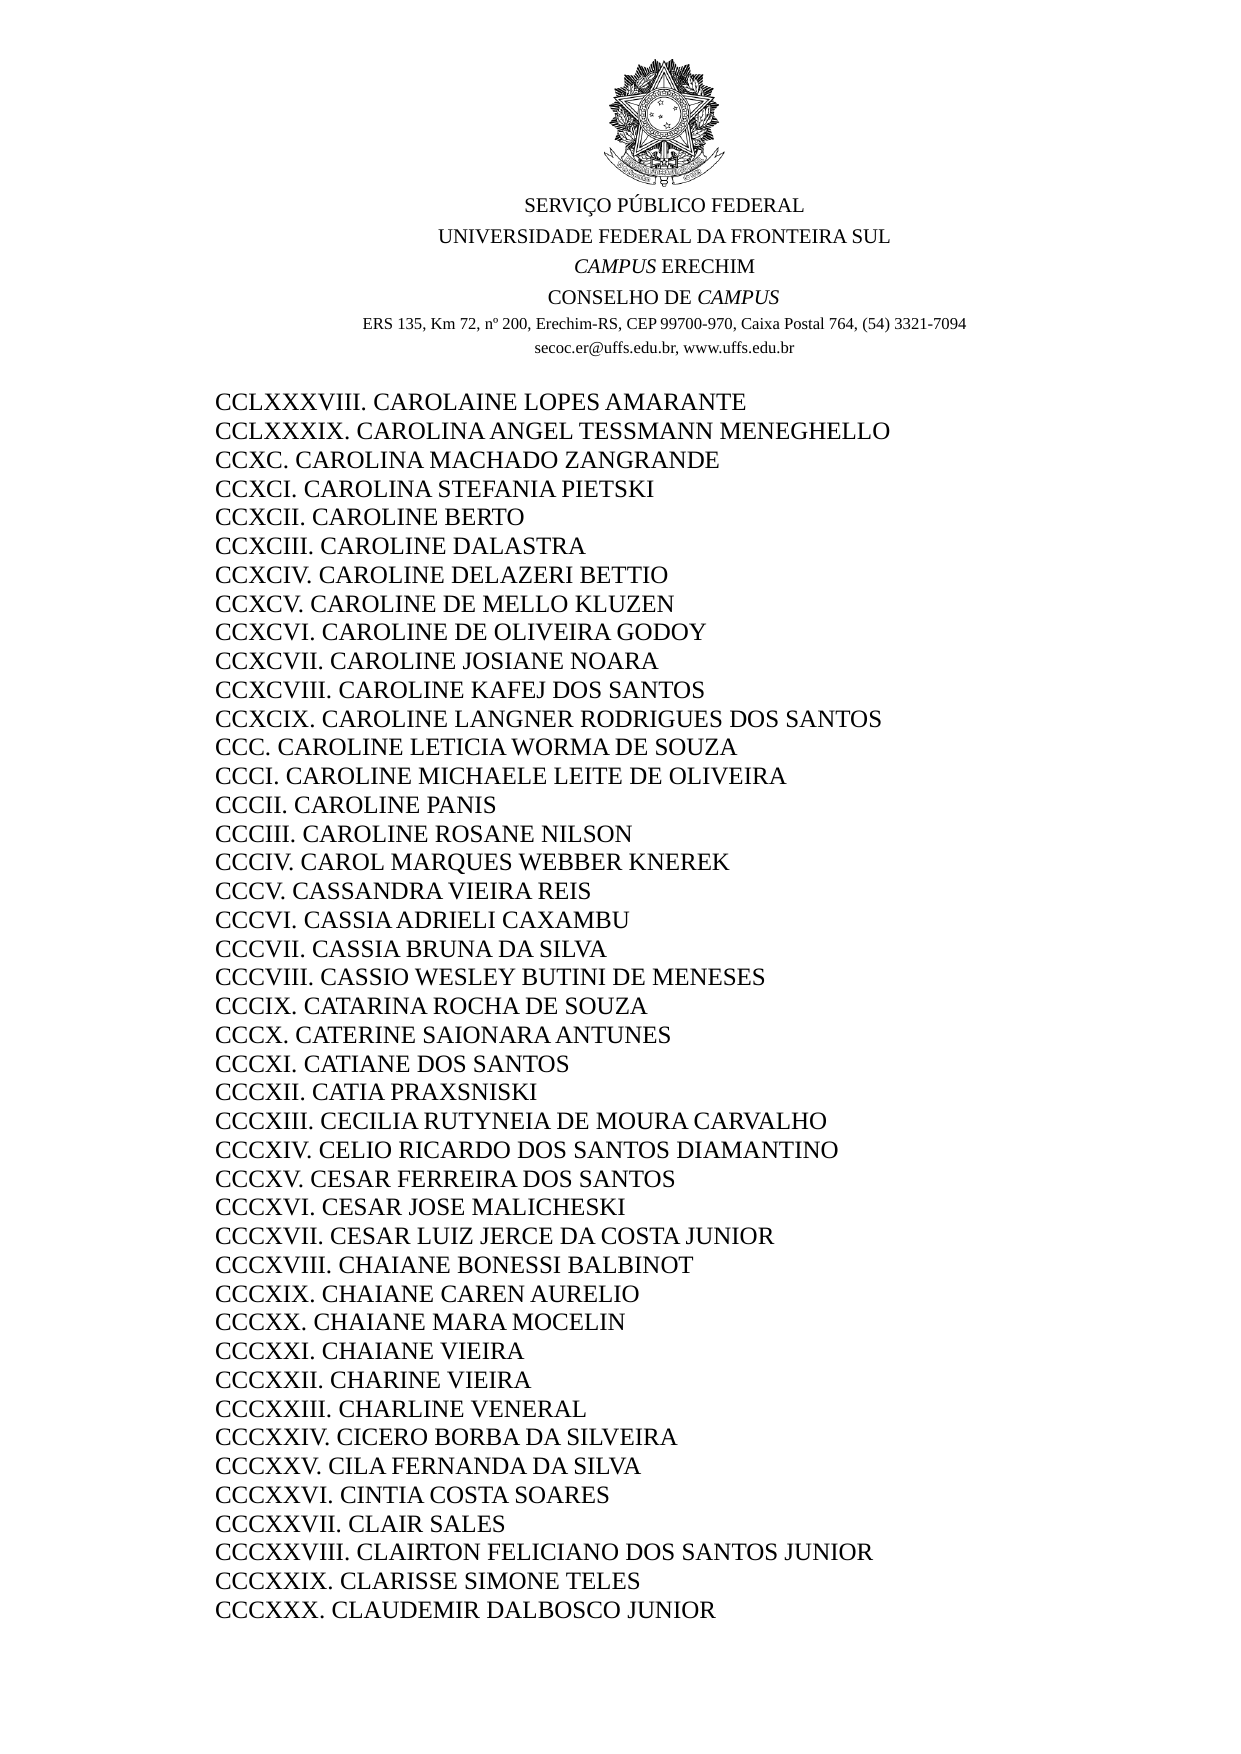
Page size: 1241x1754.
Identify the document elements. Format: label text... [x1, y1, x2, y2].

list CAROLINE BERTO [215, 502, 1152, 531]
list CHAIANE CAREN AURELIO [215, 1279, 1152, 1307]
list CATARINA ROCHA DE SOUZA [215, 991, 1152, 1020]
list CHARINE VIEIRA [215, 1365, 1152, 1394]
list CELIO RICARDO DOS SANTOS DIAMANTINO [215, 1135, 1152, 1164]
list CHAIANE MARA MOCELIN [215, 1307, 1152, 1336]
list CAROL MARQUES WEBBER KNEREK [215, 847, 1152, 876]
list CILA FERNANDA DA SILVA [215, 1451, 1152, 1480]
list CLARISSE SIMONE TELES [215, 1566, 1152, 1595]
list CASSIO WESLEY BUTINI DE MENESES [215, 962, 1152, 991]
list CAROLINE DALASTRA [215, 531, 1152, 560]
list CLAIRTON FELICIANO DOS SANTOS JUNIOR [215, 1537, 1152, 1566]
list CHAIANE BONESSI BALBINOT [215, 1250, 1152, 1279]
list CAROLINE JOSIANE NOARA [215, 646, 1152, 675]
list CAROLINE DE MELLO KLUZEN [215, 589, 1152, 617]
list CAROLAINE LOPES AMARANTE [215, 387, 1152, 416]
list CECILIA RUTYNEIA DE MOURA CARVALHO [215, 1106, 1152, 1135]
list CHAIANE VIEIRA [215, 1336, 1152, 1365]
list CASSIA BRUNA DA SILVA [215, 934, 1152, 962]
list CAROLINE LANGNER RODRIGUES DOS SANTOS [215, 704, 1152, 732]
list CAROLINE LETICIA WORMA DE SOUZA [215, 732, 1152, 761]
list CHARLINE VENERAL [215, 1394, 1152, 1422]
list CICERO BORBA DA SILVEIRA [215, 1422, 1152, 1451]
list CAROLINE DE OLIVEIRA GODOY [215, 617, 1152, 646]
list CLAUDEMIR DALBOSCO JUNIOR [215, 1595, 1152, 1624]
list CAROLINA MACHADO ZANGRANDE [215, 445, 1152, 474]
list CATIANE DOS SANTOS [215, 1049, 1152, 1077]
list CAROLINE MICHAELE LEITE DE OLIVEIRA [215, 761, 1152, 790]
list CATIA PRAXSNISKI [215, 1077, 1152, 1106]
list CAROLINE DELAZERI BETTIO [215, 560, 1152, 589]
list CINTIA COSTA SOARES [215, 1480, 1152, 1509]
list CASSANDRA VIEIRA REIS [215, 876, 1152, 905]
list CATERINE SAIONARA ANTUNES [215, 1020, 1152, 1049]
list CESAR LUIZ JERCE DA COSTA JUNIOR [215, 1221, 1152, 1250]
list CAROLINE PANIS [215, 790, 1152, 819]
list CLAIR SALES [215, 1509, 1152, 1537]
list CAROLINA STEFANIA PIETSKI [215, 474, 1152, 502]
list CAROLINA ANGEL TESSMANN MENEGHELLO [215, 416, 1152, 445]
list CASSIA ADRIELI CAXAMBU [215, 905, 1152, 934]
list CESAR FERREIRA DOS SANTOS [215, 1164, 1152, 1192]
list CAROLINE ROSANE NILSON [215, 819, 1152, 847]
list CESAR JOSE MALICHESKI [215, 1192, 1152, 1221]
list CAROLINE KAFEJ DOS SANTOS [215, 675, 1152, 704]
